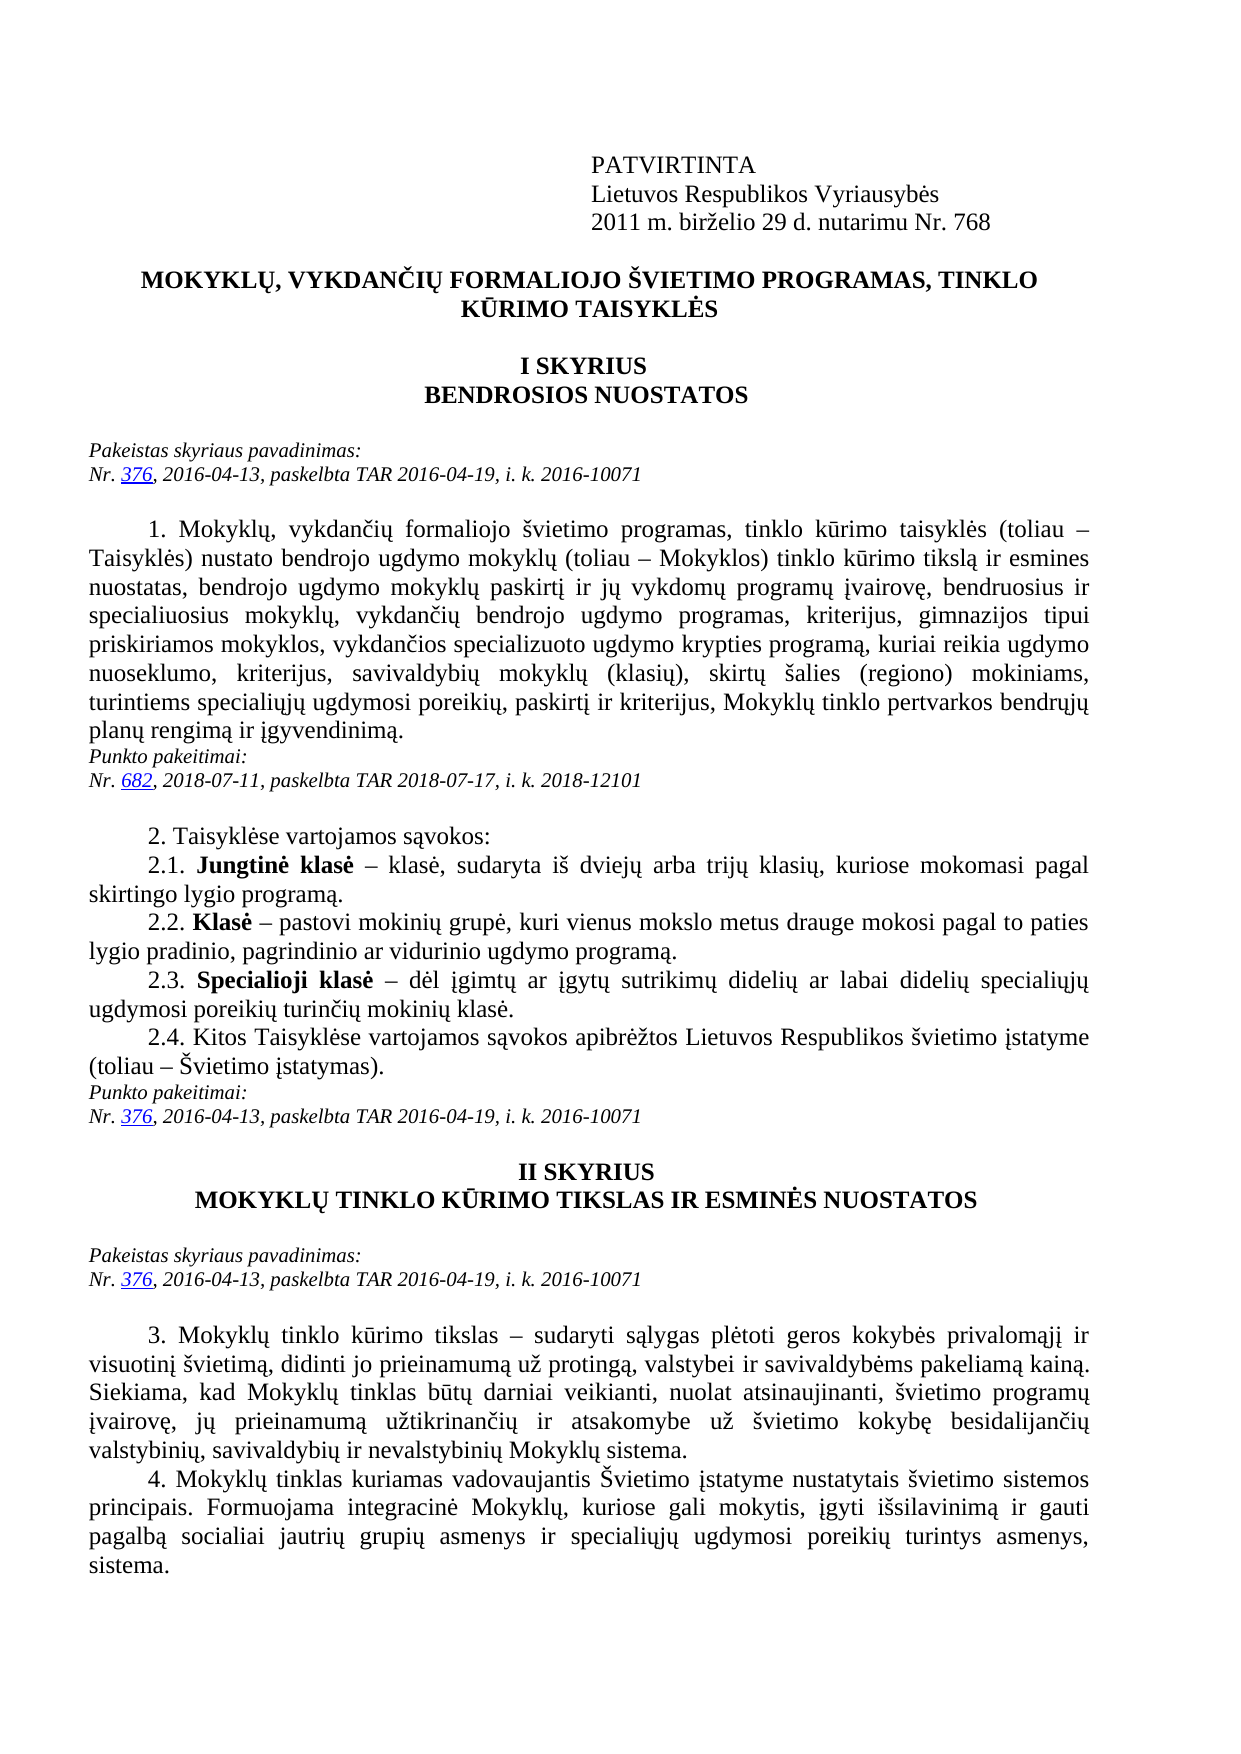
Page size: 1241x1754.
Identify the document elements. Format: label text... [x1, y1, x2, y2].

text Pakeistas skyriaus pavadinimas: [89, 1243, 1090, 1267]
text Nr. 376, 2016-04-13, paskelbta TAR 2016-04-19, i. k. 2016-10071 [89, 1104, 1090, 1128]
text 2.2. Klasė – pastovi mokinių grupė, kuri vienus mokslo metus drauge mokosi pagal to paties lygio pradinio, pagrindinio ar vidurinio ugdymo programą. [89, 907, 1090, 965]
text 2.4. Kitos Taisyklėse vartojamos sąvokos apibrėžtos Lietuvos Respublikos švietimo įstatyme (toliau – Švietimo įstatymas). [89, 1022, 1090, 1080]
text II SKYRIUS MOKYKLŲ TINKLO KŪRIMO TIKSLAS IR ESMINĖS NUOSTATOS [89, 1157, 1090, 1214]
text Punkto pakeitimai: [89, 1080, 1090, 1104]
text 2.3. Specialioji klasė – dėl įgimtų ar įgytų sutrikimų didelių ar labai didelių specialiųjų ugdymosi poreikių turinčių mokinių klasė. [89, 965, 1090, 1022]
text I SKYRIUS BENDROSIOS NUOSTATOS [89, 351, 1090, 409]
text 2. Taisyklėse vartojamos sąvokos: [89, 821, 1090, 850]
text Lietuvos Respublikos Vyriausybės [591, 179, 1090, 207]
text 2.1. Jungtinė klasė – klasė, sudaryta iš dviejų arba trijų klasių, kuriose mokomasi pagal skirtingo lygio programą. [89, 850, 1090, 907]
text 2011 m. birželio 29 d. nutarimu Nr. 768 [591, 207, 1090, 236]
text Nr. 376, 2016-04-13, paskelbta TAR 2016-04-19, i. k. 2016-10071 [89, 462, 1090, 486]
text 1. Mokyklų, vykdančių formaliojo švietimo programas, tinklo kūrimo taisyklės (toliau – Taisyklės) nustato bendrojo ugdymo mokyklų (toliau – Mokyklos) tinklo kūrimo tikslą ir esmines nuostatas, bendrojo ugdymo mokyklų paskirtį ir jų vykdomų programų įvairovę, bendruosius ir specialiuosius mokyklų, vykdančių bendrojo ugdymo programas, kriterijus, gimnazijos tipui priskiriamos mokyklos, vykdančios specializuoto ugdymo krypties programą, kuriai reikia ugdymo nuoseklumo, kriterijus, savivaldybių mokyklų (klasių), skirtų šalies (regiono) mokiniams, turintiems specialiųjų ugdymosi poreikių, paskirtį ir kriterijus, Mokyklų tinklo pertvarkos bendrųjų planų rengimą ir įgyvendinimą. [89, 514, 1090, 744]
text Patvirtinta [591, 150, 1090, 179]
text Nr. 376, 2016-04-13, paskelbta TAR 2016-04-19, i. k. 2016-10071 [89, 1267, 1090, 1291]
text Punkto pakeitimai: [89, 744, 1090, 768]
text MOKYKLŲ, VYKDANČIŲ FORMALIOJO ŠVIETIMO PROGRAMAS, TINKLO KŪRIMO TAISYKLĖS [89, 265, 1090, 322]
text 3. Mokyklų tinklo kūrimo tikslas – sudaryti sąlygas plėtoti geros kokybės privalomąjį ir visuotinį švietimą, didinti jo prieinamumą už protingą, valstybei ir savivaldybėms pakeliamą kainą. Siekiama, kad Mokyklų tinklas būtų darniai veikianti, nuolat atsinaujinanti, švietimo programų įvairovę, jų prieinamumą užtikrinančių ir atsakomybe už švietimo kokybę besidalijančių valstybinių, savivaldybių ir nevalstybinių Mokyklų sistema. [89, 1320, 1090, 1464]
text Nr. 682, 2018-07-11, paskelbta TAR 2018-07-17, i. k. 2018-12101 [89, 768, 1090, 792]
text 4. Mokyklų tinklas kuriamas vadovaujantis Švietimo įstatyme nustatytais švietimo sistemos principais. Formuojama integracinė Mokyklų, kuriose gali mokytis, įgyti išsilavinimą ir gauti pagalbą socialiai jautrių grupių asmenys ir specialiųjų ugdymosi poreikių turintys asmenys, sistema. [89, 1464, 1090, 1579]
text Pakeistas skyriaus pavadinimas: [89, 437, 1090, 462]
